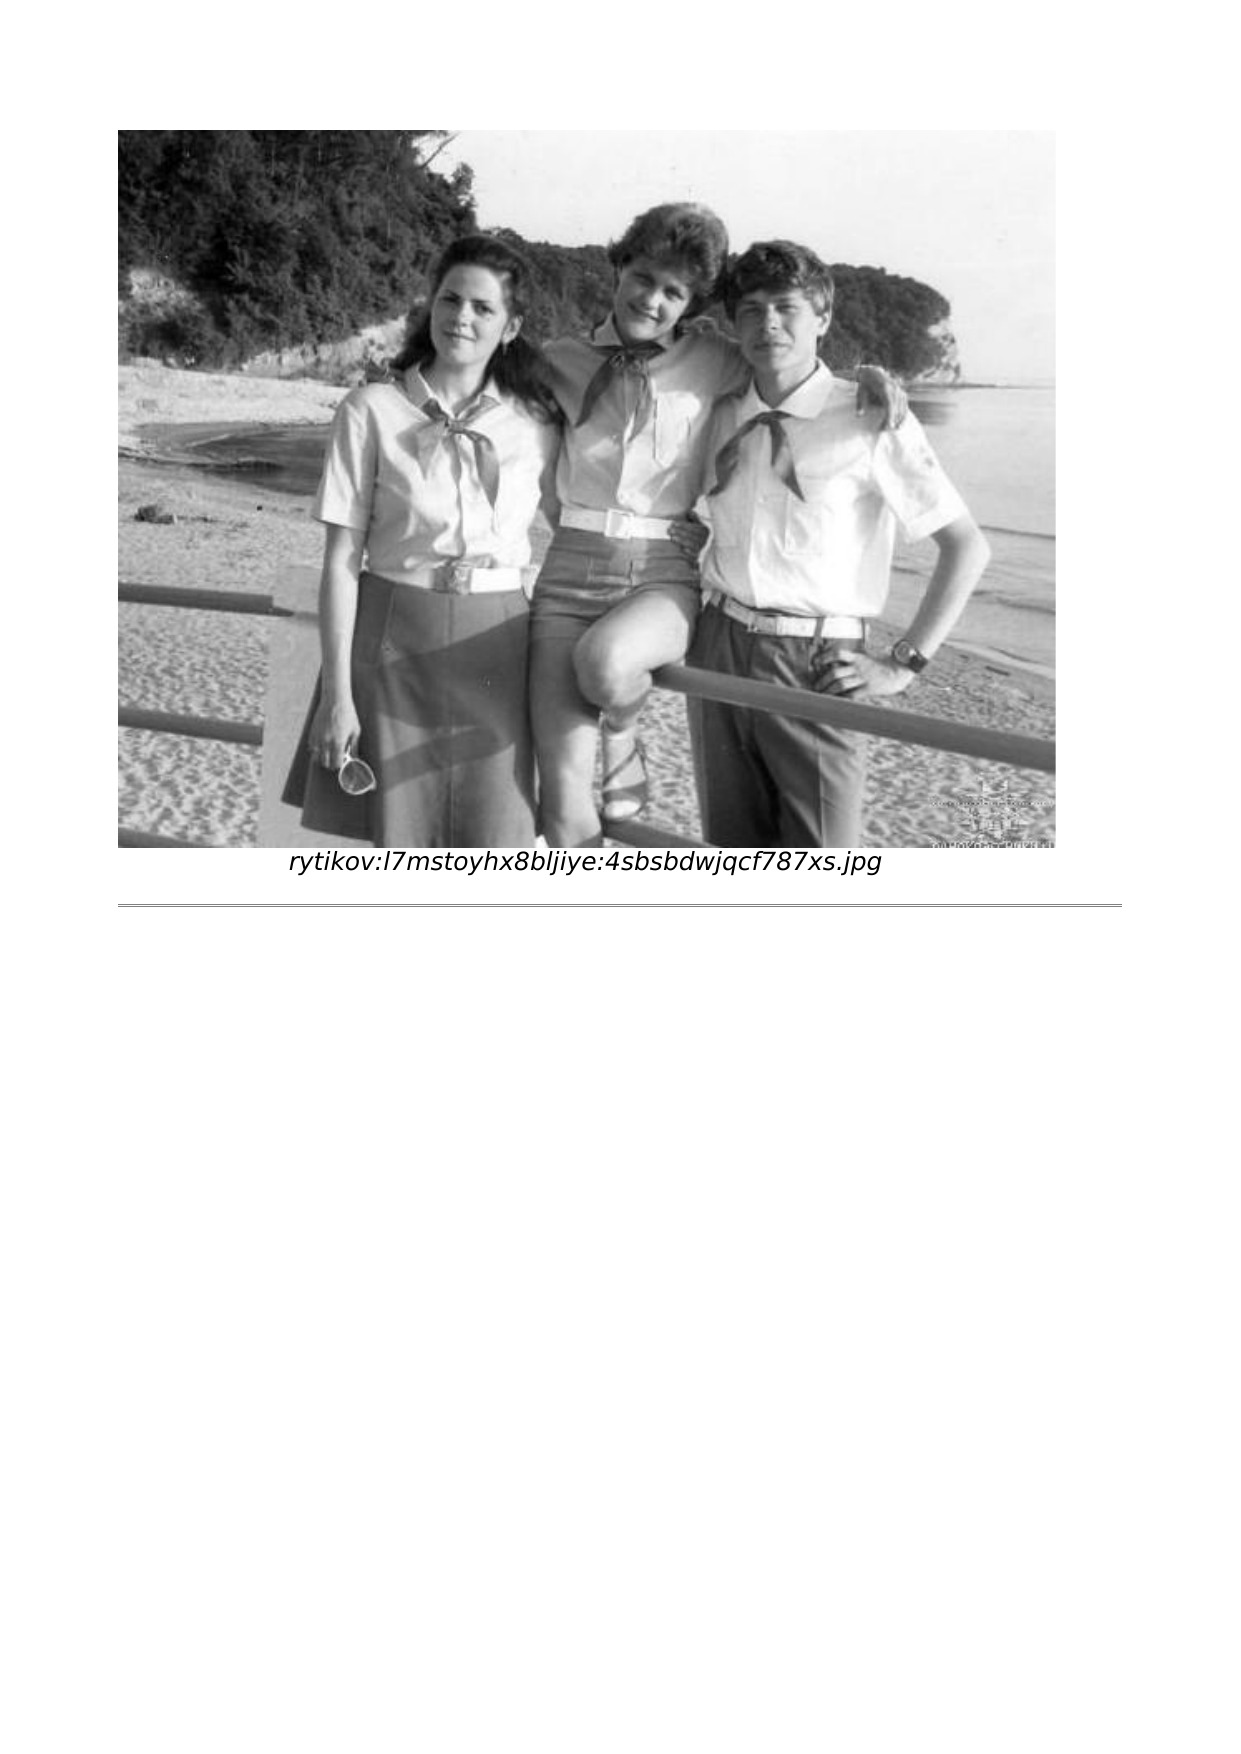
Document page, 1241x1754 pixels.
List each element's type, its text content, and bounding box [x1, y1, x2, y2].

picture [118, 130, 1056, 848]
text rytikov:l7mstoyhx8bljiye:4sbsbdwjqcf787xs.jpg [118, 848, 1056, 877]
